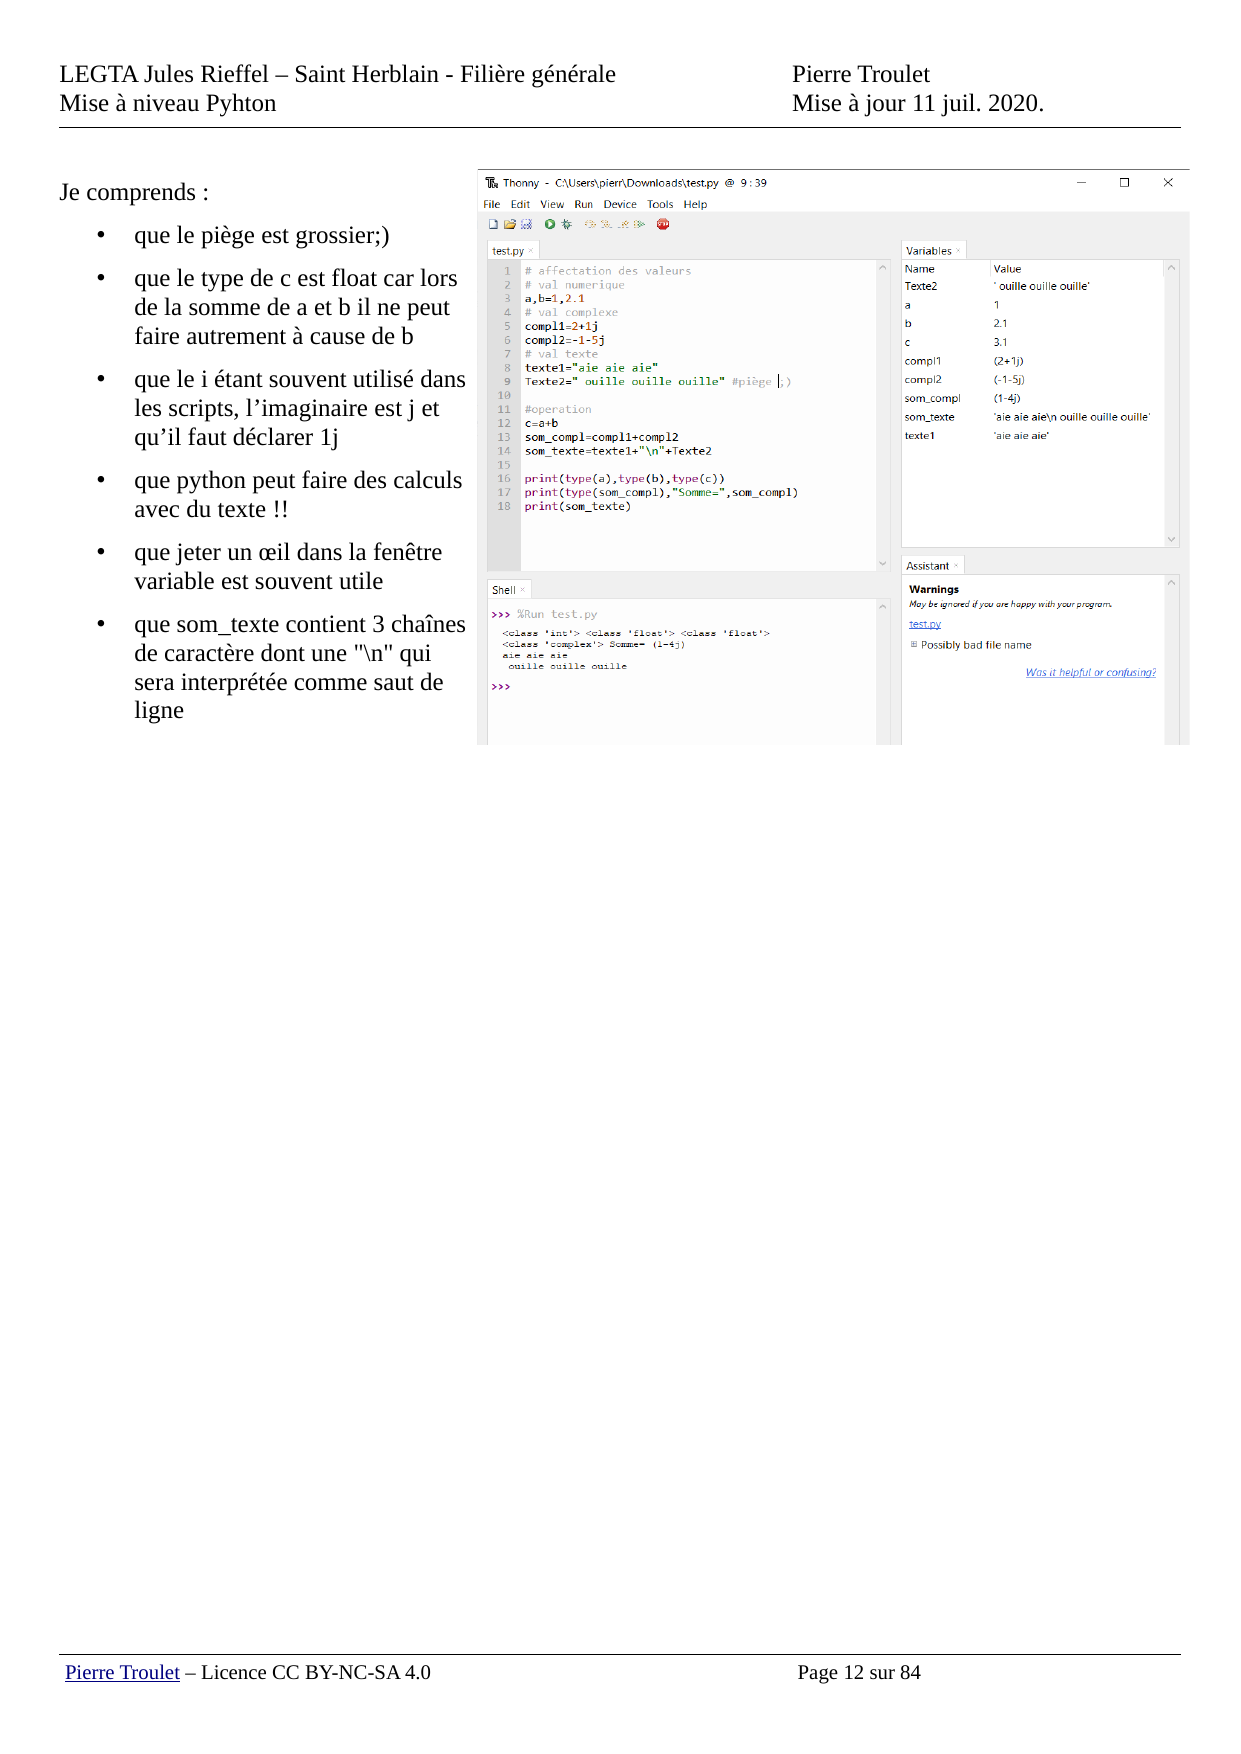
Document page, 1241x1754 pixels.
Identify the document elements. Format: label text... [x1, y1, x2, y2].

list que le piège est grossier;) [97, 220, 477, 249]
list que jeter un œil dans la fenêtre variable est souvent utile [97, 537, 477, 594]
list que le type de c est float car lors de la somme de a et b il ne peut faire autrement à cause de b [97, 263, 477, 349]
list que python peut faire des calculs avec du texte !! [97, 465, 477, 522]
text Je comprends : [59, 177, 477, 205]
picture [477, 169, 1190, 745]
list que le i étant souvent utilisé dans les scripts, l’imaginaire est j et qu’il faut déclarer 1j [97, 364, 477, 450]
list que som_texte contient 3 chaînes de caractère dont une "\n" qui sera interprétée comme saut de ligne [97, 609, 477, 724]
